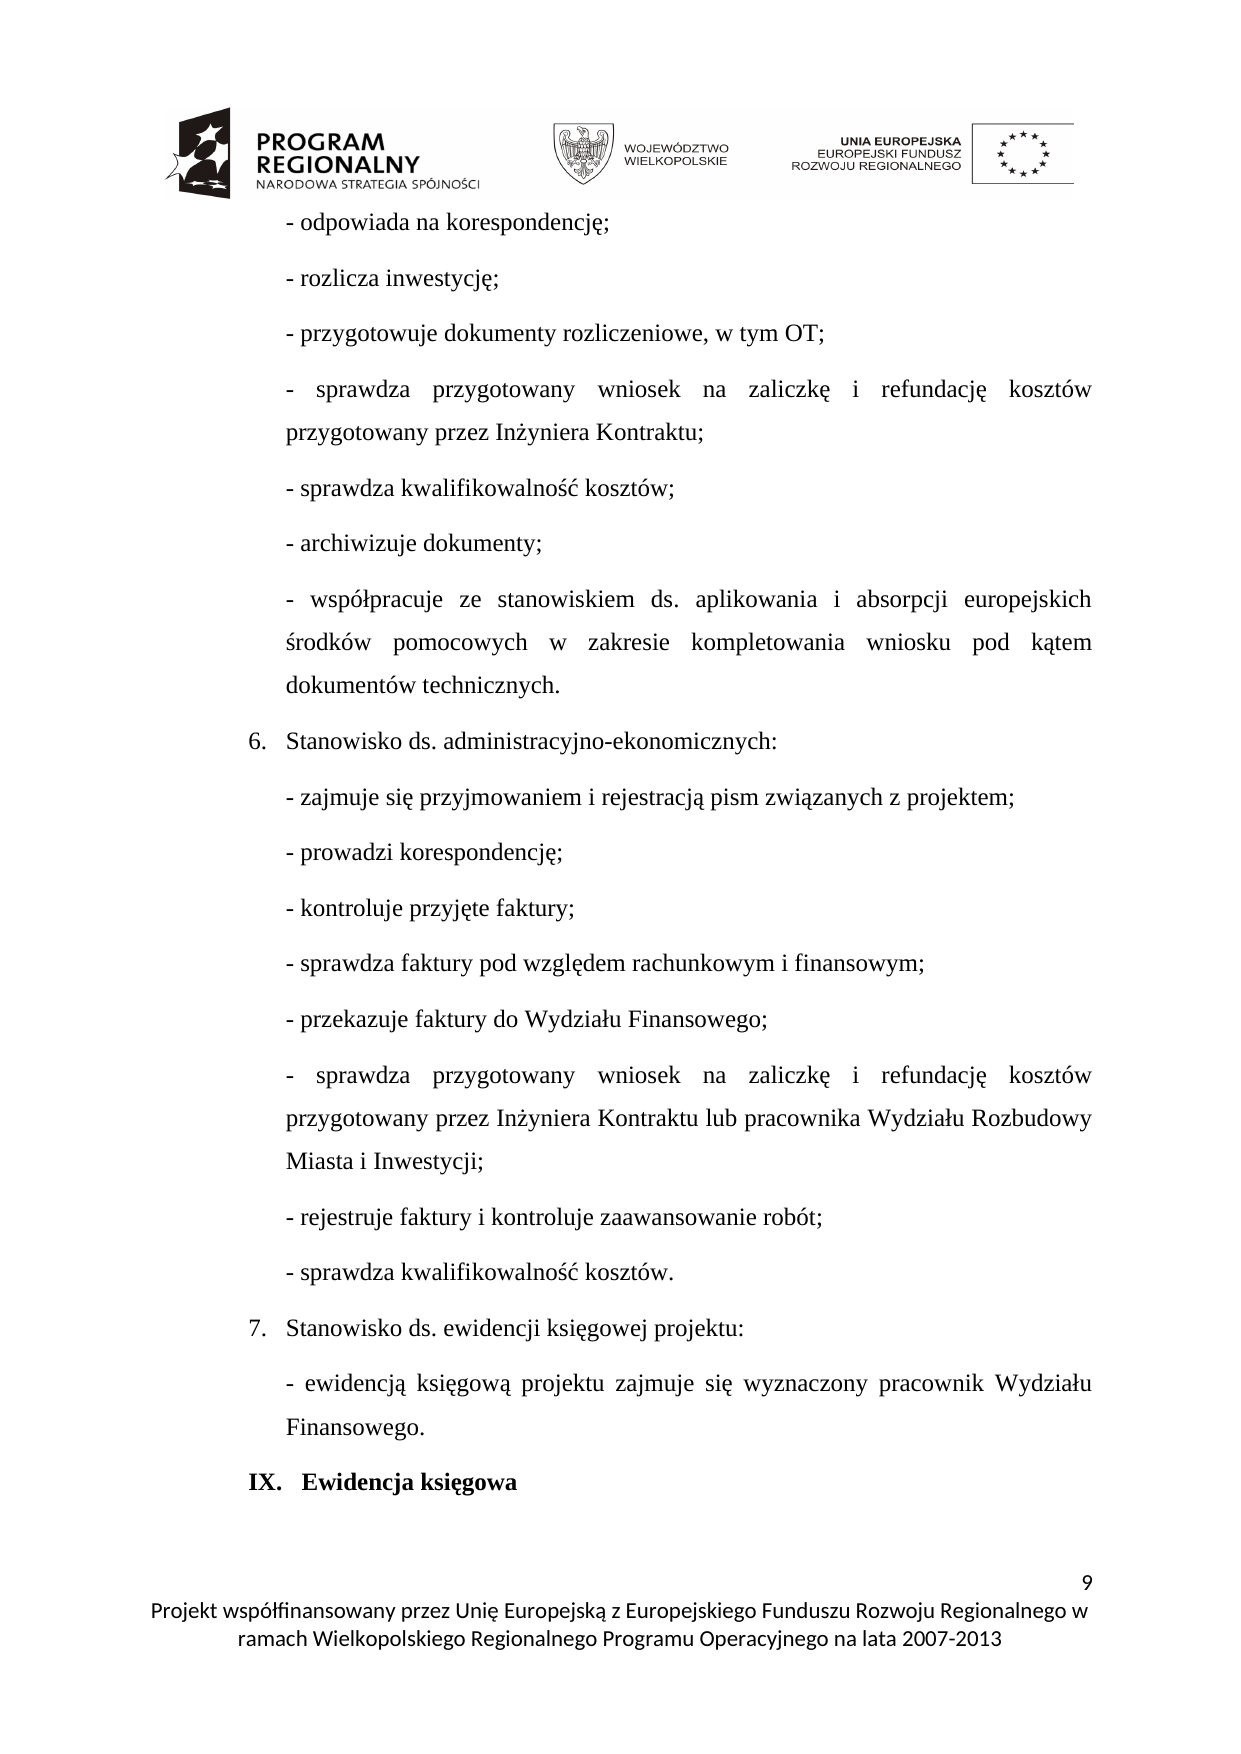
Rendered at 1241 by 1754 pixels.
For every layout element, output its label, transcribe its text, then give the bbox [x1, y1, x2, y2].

text - sprawdza kwalifikowalność kosztów. [286, 1257, 1093, 1286]
text - prowadzi korespondencję; [286, 837, 1093, 866]
text - kontroluje przyjęte faktury; [286, 893, 1093, 922]
list Stanowisko ds. administracyjno-ekonomicznych: [248, 726, 1093, 755]
text - odpowiada na korespondencję; [286, 207, 1093, 236]
text - przygotowuje dokumenty rozliczeniowe, w tym OT; [286, 318, 1093, 347]
text - rejestruje faktury i kontroluje zaawansowanie robót; [286, 1202, 1093, 1230]
text - sprawdza faktury pod względem rachunkowym i finansowym; [286, 948, 1093, 977]
text - współpracuje ze stanowiskiem ds. aplikowania i absorpcji europejskich środków pomocowych w zakresie kompletowania wniosku pod kątem dokumentów technicznych. [286, 584, 1093, 699]
text - sprawdza przygotowany wniosek na zaliczkę i refundację kosztów przygotowany przez Inżyniera Kontraktu lub pracownika Wydziału Rozbudowy Miasta i Inwestycji; [286, 1060, 1093, 1175]
text - sprawdza przygotowany wniosek na zaliczkę i refundację kosztów przygotowany przez Inżyniera Kontraktu; [286, 374, 1093, 446]
text - przekazuje faktury do Wydziału Finansowego; [286, 1004, 1093, 1033]
list Stanowisko ds. ewidencji księgowej projektu: [248, 1313, 1093, 1342]
list Ewidencja księgowa [248, 1467, 1093, 1496]
text - sprawdza kwalifikowalność kosztów; [286, 473, 1093, 502]
text - ewidencją księgową projektu zajmuje się wyznaczony pracownik Wydziału Finansowego. [286, 1368, 1093, 1440]
text - zajmuje się przyjmowaniem i rejestracją pism związanych z projektem; [286, 782, 1093, 810]
picture [164, 107, 1074, 199]
text - archiwizuje dokumenty; [286, 528, 1093, 557]
text - rozlicza inwestycję; [286, 263, 1093, 292]
